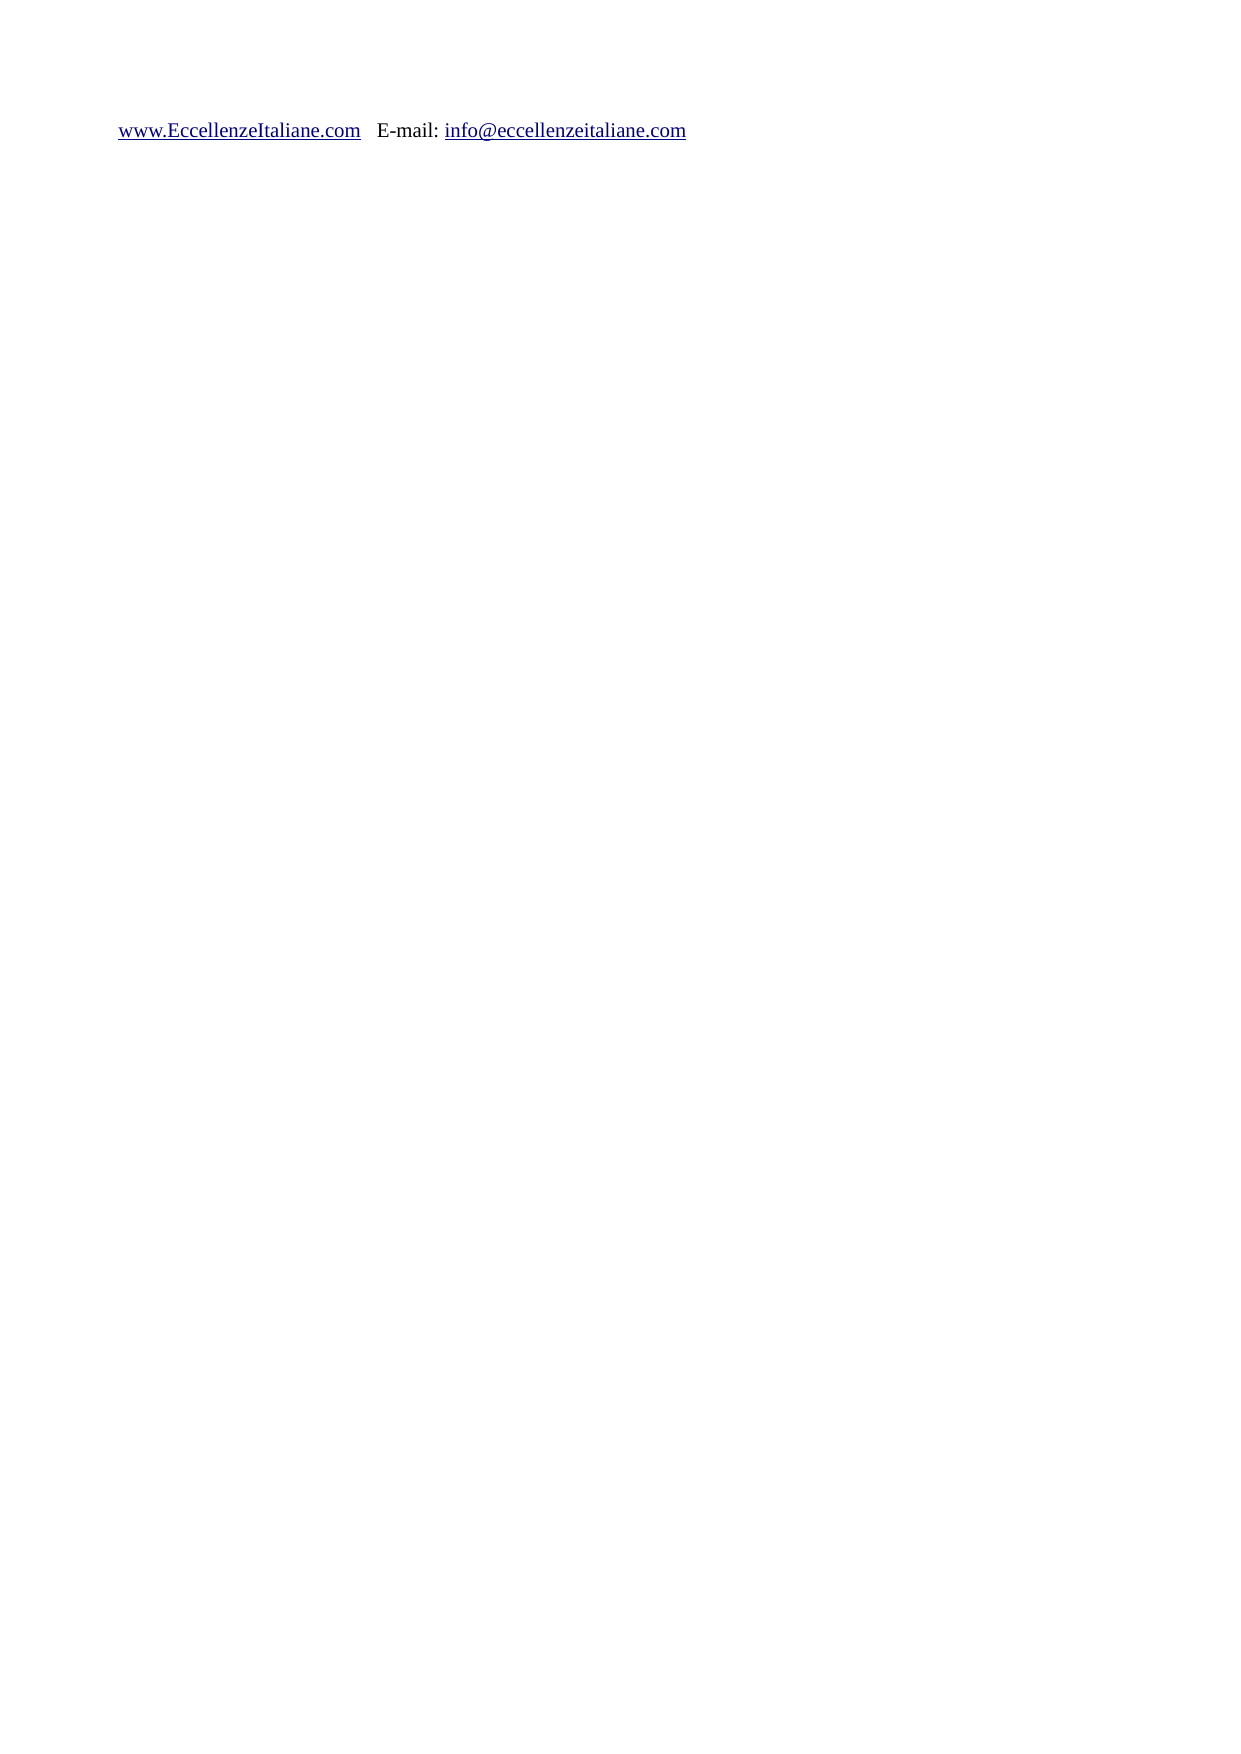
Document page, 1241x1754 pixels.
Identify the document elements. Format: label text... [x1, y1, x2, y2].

text www.EccellenzeItaliane.com E-mail: info@eccellenzeitaliane.com [118, 118, 1122, 142]
